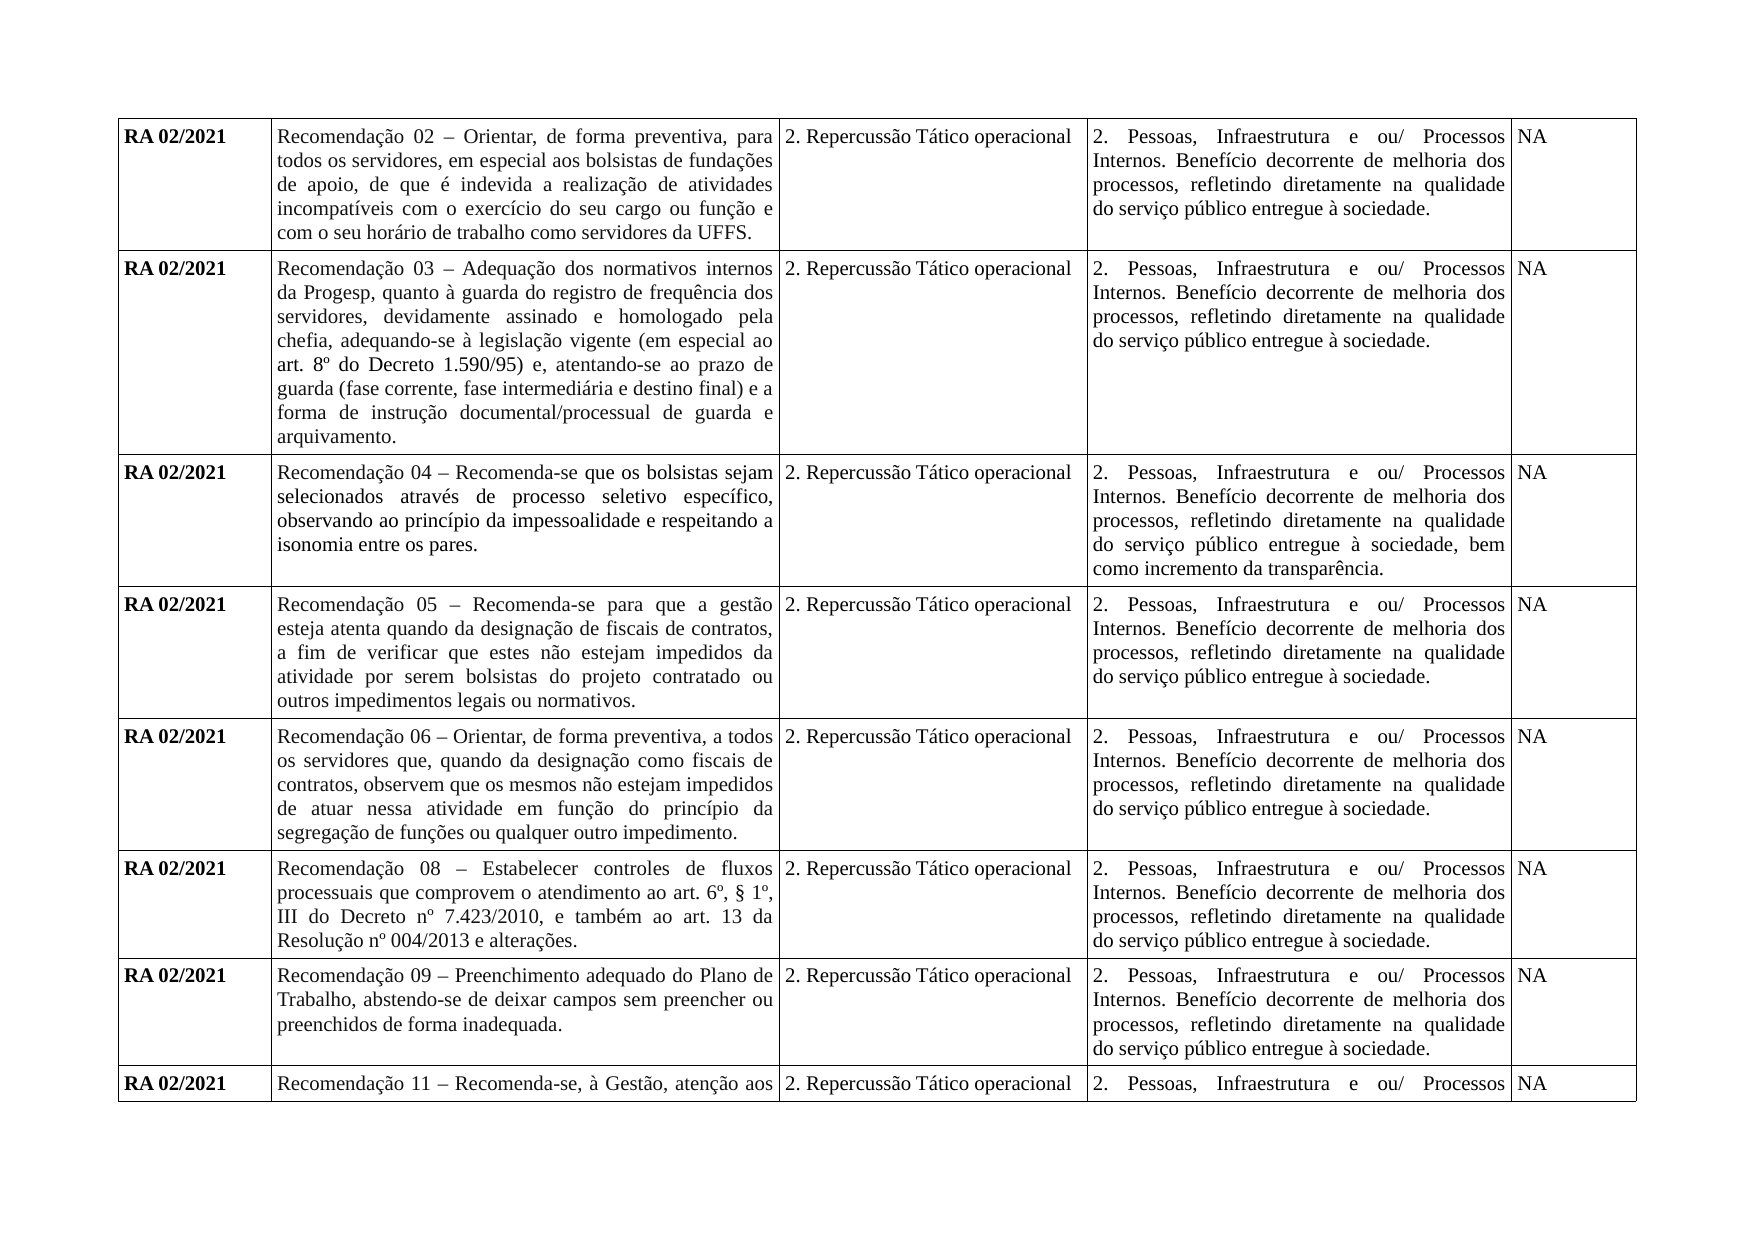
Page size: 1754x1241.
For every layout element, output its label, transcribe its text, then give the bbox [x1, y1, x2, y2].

table_cell RA 02/2021 [119, 251, 271, 454]
table_cell NA [1512, 455, 1636, 586]
table_cell RA 02/2021 [119, 119, 271, 250]
table_cell 2. Repercussão Tático operacional [780, 959, 1087, 1065]
table_cell 2. Pessoas, Infraestrutura e ou/ Processos Internos. Benefício decorrente de melhoria dos processos, refletindo diretamente na qualidade do serviço público entregue à sociedade. [1088, 119, 1511, 250]
table_cell NA [1512, 1066, 1636, 1101]
table_cell NA [1512, 851, 1636, 957]
table_cell NA [1512, 119, 1636, 250]
table_cell Recomendação 11 – Recomenda-se, à Gestão, atenção aos [272, 1066, 779, 1101]
table_cell Recomendação 06 – Orientar, de forma preventiva, a todos os servidores que, quando da designação como fiscais de contratos, observem que os mesmos não estejam impedidos de atuar nessa atividade em função do princípio da segregação de funções ou qualquer outro impedimento. [272, 719, 779, 850]
table_cell NA [1512, 959, 1636, 1065]
table_cell 2. Pessoas, Infraestrutura e ou/ Processos Internos. Benefício decorrente de melhoria dos processos, refletindo diretamente na qualidade do serviço público entregue à sociedade, bem como incremento da transparência. [1088, 455, 1511, 586]
table_cell RA 02/2021 [119, 1066, 271, 1101]
table_cell 2. Pessoas, Infraestrutura e ou/ Processos Internos. Benefício decorrente de melhoria dos processos, refletindo diretamente na qualidade do serviço público entregue à sociedade. [1088, 251, 1511, 454]
table_cell Recomendação 02 – Orientar, de forma preventiva, para todos os servidores, em especial aos bolsistas de fundações de apoio, de que é indevida a realização de atividades incompatíveis com o exercício do seu cargo ou função e com o seu horário de trabalho como servidores da UFFS. [272, 119, 779, 250]
table_cell RA 02/2021 [119, 959, 271, 1065]
table_cell NA [1512, 587, 1636, 718]
table_cell 2. Pessoas, Infraestrutura e ou/ Processos Internos. Benefício decorrente de melhoria dos processos, refletindo diretamente na qualidade do serviço público entregue à sociedade. [1088, 959, 1511, 1065]
table_cell 2. Repercussão Tático operacional [780, 251, 1087, 454]
table_cell 2. Pessoas, Infraestrutura e ou/ Processos Internos. Benefício decorrente de melhoria dos processos, refletindo diretamente na qualidade do serviço público entregue à sociedade. [1088, 719, 1511, 850]
table_cell Recomendação 03 – Adequação dos normativos internos da Progesp, quanto à guarda do registro de frequência dos servidores, devidamente assinado e homologado pela chefia, adequando-se à legislação vigente (em especial ao art. 8º do Decreto 1.590/95) e, atentando-se ao prazo de guarda (fase corrente, fase intermediária e destino final) e a forma de instrução documental/processual de guarda e arquivamento. [272, 251, 779, 454]
table_cell 2. Repercussão Tático operacional [780, 455, 1087, 586]
table_cell RA 02/2021 [119, 851, 271, 957]
table_cell NA [1512, 719, 1636, 850]
table_cell 2. Repercussão Tático operacional [780, 719, 1087, 850]
table_cell RA 02/2021 [119, 587, 271, 718]
table_cell 2. Repercussão Tático operacional [780, 119, 1087, 250]
table_cell 2. Repercussão Tático operacional [780, 851, 1087, 957]
table_cell 2. Repercussão Tático operacional [780, 587, 1087, 718]
table_cell 2. Pessoas, Infraestrutura e ou/ Processos [1088, 1066, 1511, 1101]
table_cell 2. Pessoas, Infraestrutura e ou/ Processos Internos. Benefício decorrente de melhoria dos processos, refletindo diretamente na qualidade do serviço público entregue à sociedade. [1088, 851, 1511, 957]
table_cell NA [1512, 251, 1636, 454]
table_cell Recomendação 05 – Recomenda-se para que a gestão esteja atenta quando da designação de fiscais de contratos, a fim de verificar que estes não estejam impedidos da atividade por serem bolsistas do projeto contratado ou outros impedimentos legais ou normativos. [272, 587, 779, 718]
table_cell Recomendação 04 – Recomenda-se que os bolsistas sejam selecionados através de processo seletivo específico, observando ao princípio da impessoalidade e respeitando a isonomia entre os pares. [272, 455, 779, 586]
table_cell RA 02/2021 [119, 719, 271, 850]
table_cell RA 02/2021 [119, 455, 271, 586]
table_cell Recomendação 08 – Estabelecer controles de fluxos processuais que comprovem o atendimento ao art. 6º, § 1º, III do Decreto nº 7.423/2010, e também ao art. 13 da Resolução nº 004/2013 e alterações. [272, 851, 779, 957]
table_cell Recomendação 09 – Preenchimento adequado do Plano de Trabalho, abstendo-se de deixar campos sem preencher ou preenchidos de forma inadequada. [272, 959, 779, 1065]
table_cell 2. Pessoas, Infraestrutura e ou/ Processos Internos. Benefício decorrente de melhoria dos processos, refletindo diretamente na qualidade do serviço público entregue à sociedade. [1088, 587, 1511, 718]
table_cell 2. Repercussão Tático operacional [780, 1066, 1087, 1101]
